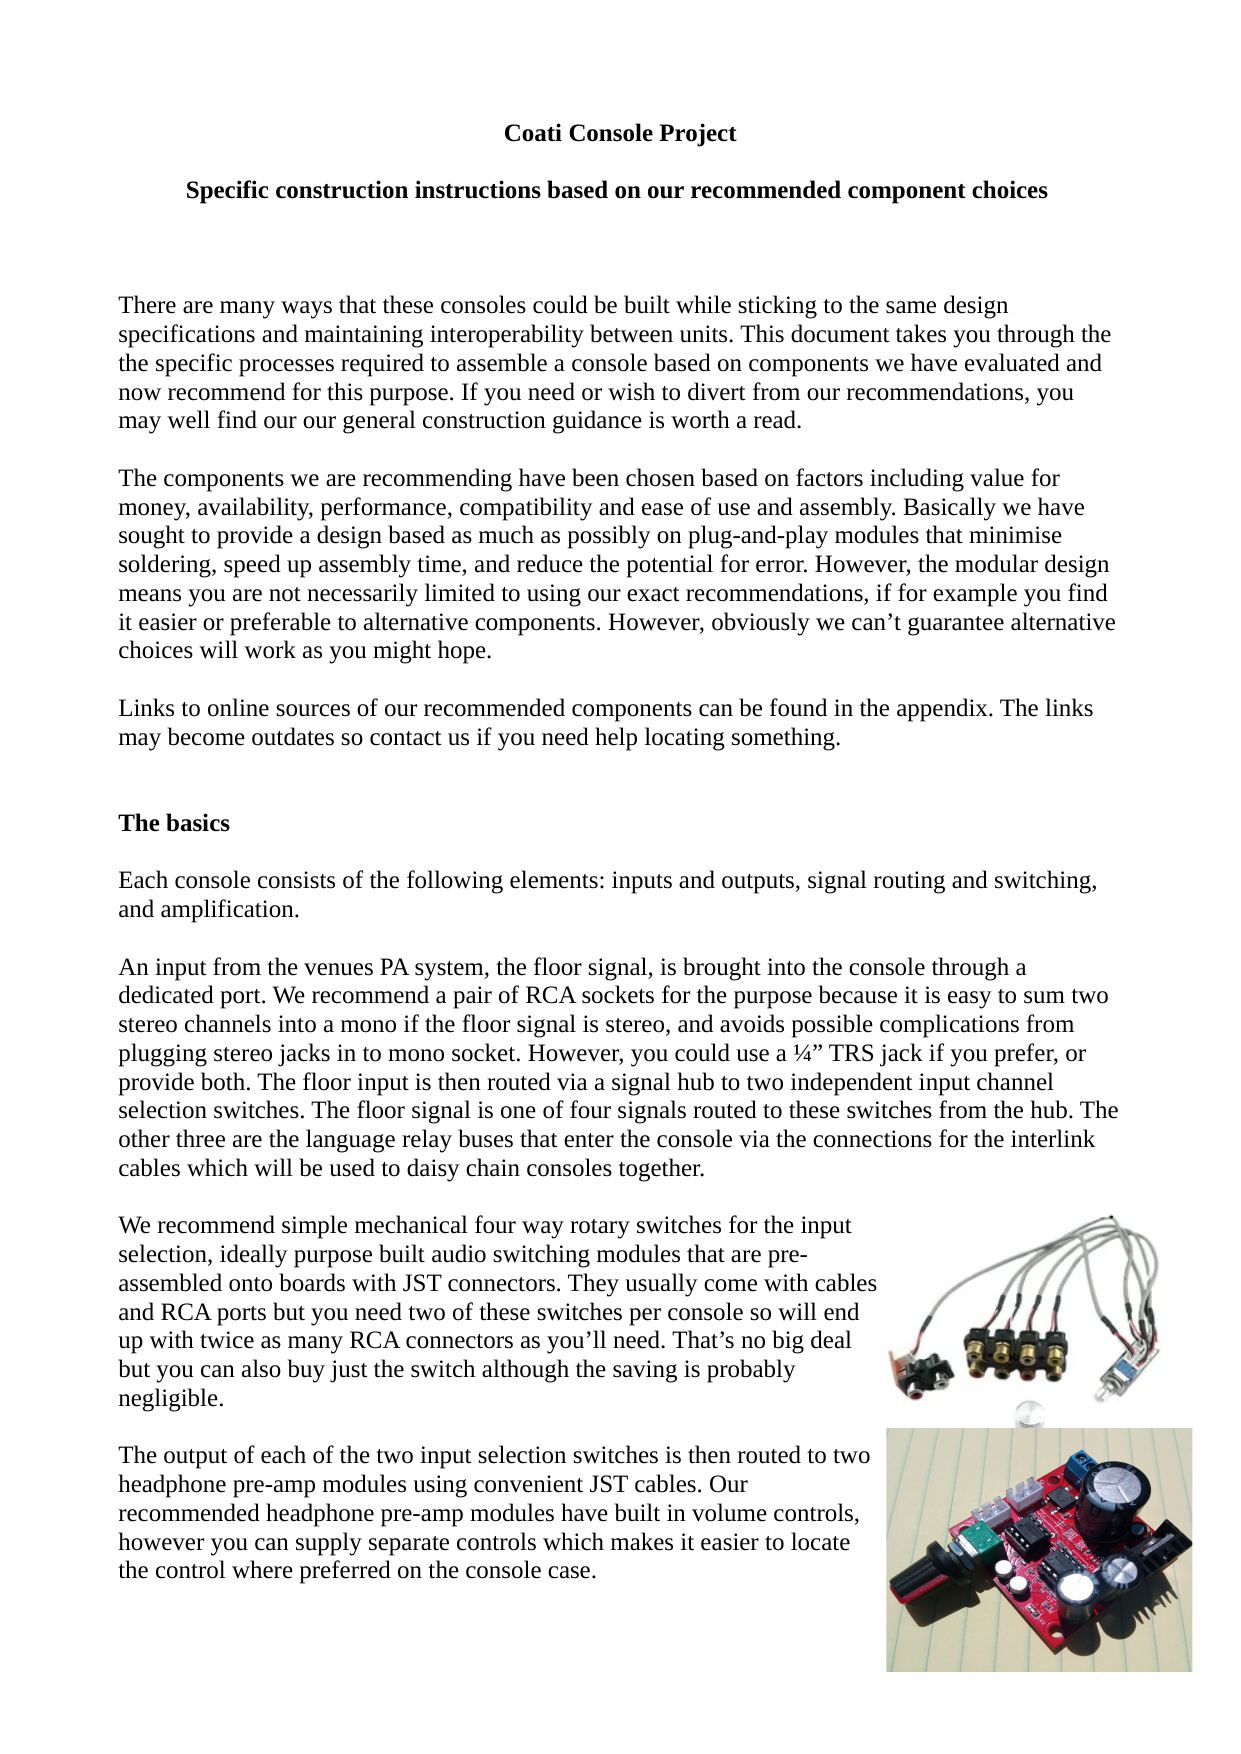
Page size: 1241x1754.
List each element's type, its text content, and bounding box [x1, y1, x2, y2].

text Specific construction instructions based on our recommended component choices [118, 176, 1122, 204]
text There are many ways that these consoles could be built while sticking to the same design specifications and maintaining interoperability between units. This document takes you through the the specific processes required to assemble a console based on components we have evaluated and now recommend for this purpose. If you need or wish to divert from our recommendations, you may well find our our general construction guidance is worth a read. [118, 291, 1122, 434]
text Each console consists of the following elements: inputs and outputs, signal routing and switching, and amplification. [118, 866, 1122, 923]
picture [886, 1510, 1193, 1665]
text The output of each of the two input selection switches is then routed to two headphone pre-amp modules using convenient JST cables. Our recommended headphone pre-amp modules have built in volume controls, however you can supply separate controls which makes it easier to locate the control where preferred on the console case. [118, 1441, 1122, 1584]
text We recommend simple mechanical four way rotary switches for the input selection, ideally purpose built audio switching modules that are pre-assembled onto boards with JST connectors. They usually come with cables and RCA ports but you need two of these switches per console so will end up with twice as many RCA connectors as you’ll need. That’s no big deal but you can also buy just the switch although the saving is probably negligible. [118, 1211, 886, 1412]
text Links to online sources of our recommended components can be found in the appendix. The links may become outdates so contact us if you need help locating something. [118, 693, 1122, 751]
text The components we are recommending have been chosen based on factors including value for money, availability, performance, compatibility and ease of use and assembly. Basically we have sought to provide a design based as much as possibly on plug-and-play modules that minimise soldering, speed up assembly time, and reduce the potential for error. However, the modular design means you are not necessarily limited to using our exact recommendations, if for example you find it easier or preferable to alternative components. However, obviously we can’t guarantee alternative choices will work as you might hope. [118, 463, 1122, 664]
text An input from the venues PA system, the floor signal, is brought into the console through a dedicated port. We recommend a pair of RCA sockets for the purpose because it is easy to sum two stereo channels into a mono if the floor signal is stereo, and avoids possible complications from plugging stereo jacks in to mono socket. However, you could use a ¼” TRS jack if you prefer, or provide both. The floor input is then routed via a signal hub to two independent input channel selection switches. The floor signal is one of four signals routed to these switches from the hub. The other three are the language relay buses that enter the console via the connections for the interlink cables which will be used to daisy chain consoles together. [118, 952, 1122, 1182]
text The basics [118, 808, 1122, 837]
picture [886, 1191, 1162, 1467]
text Coati Console Project [118, 118, 1122, 147]
